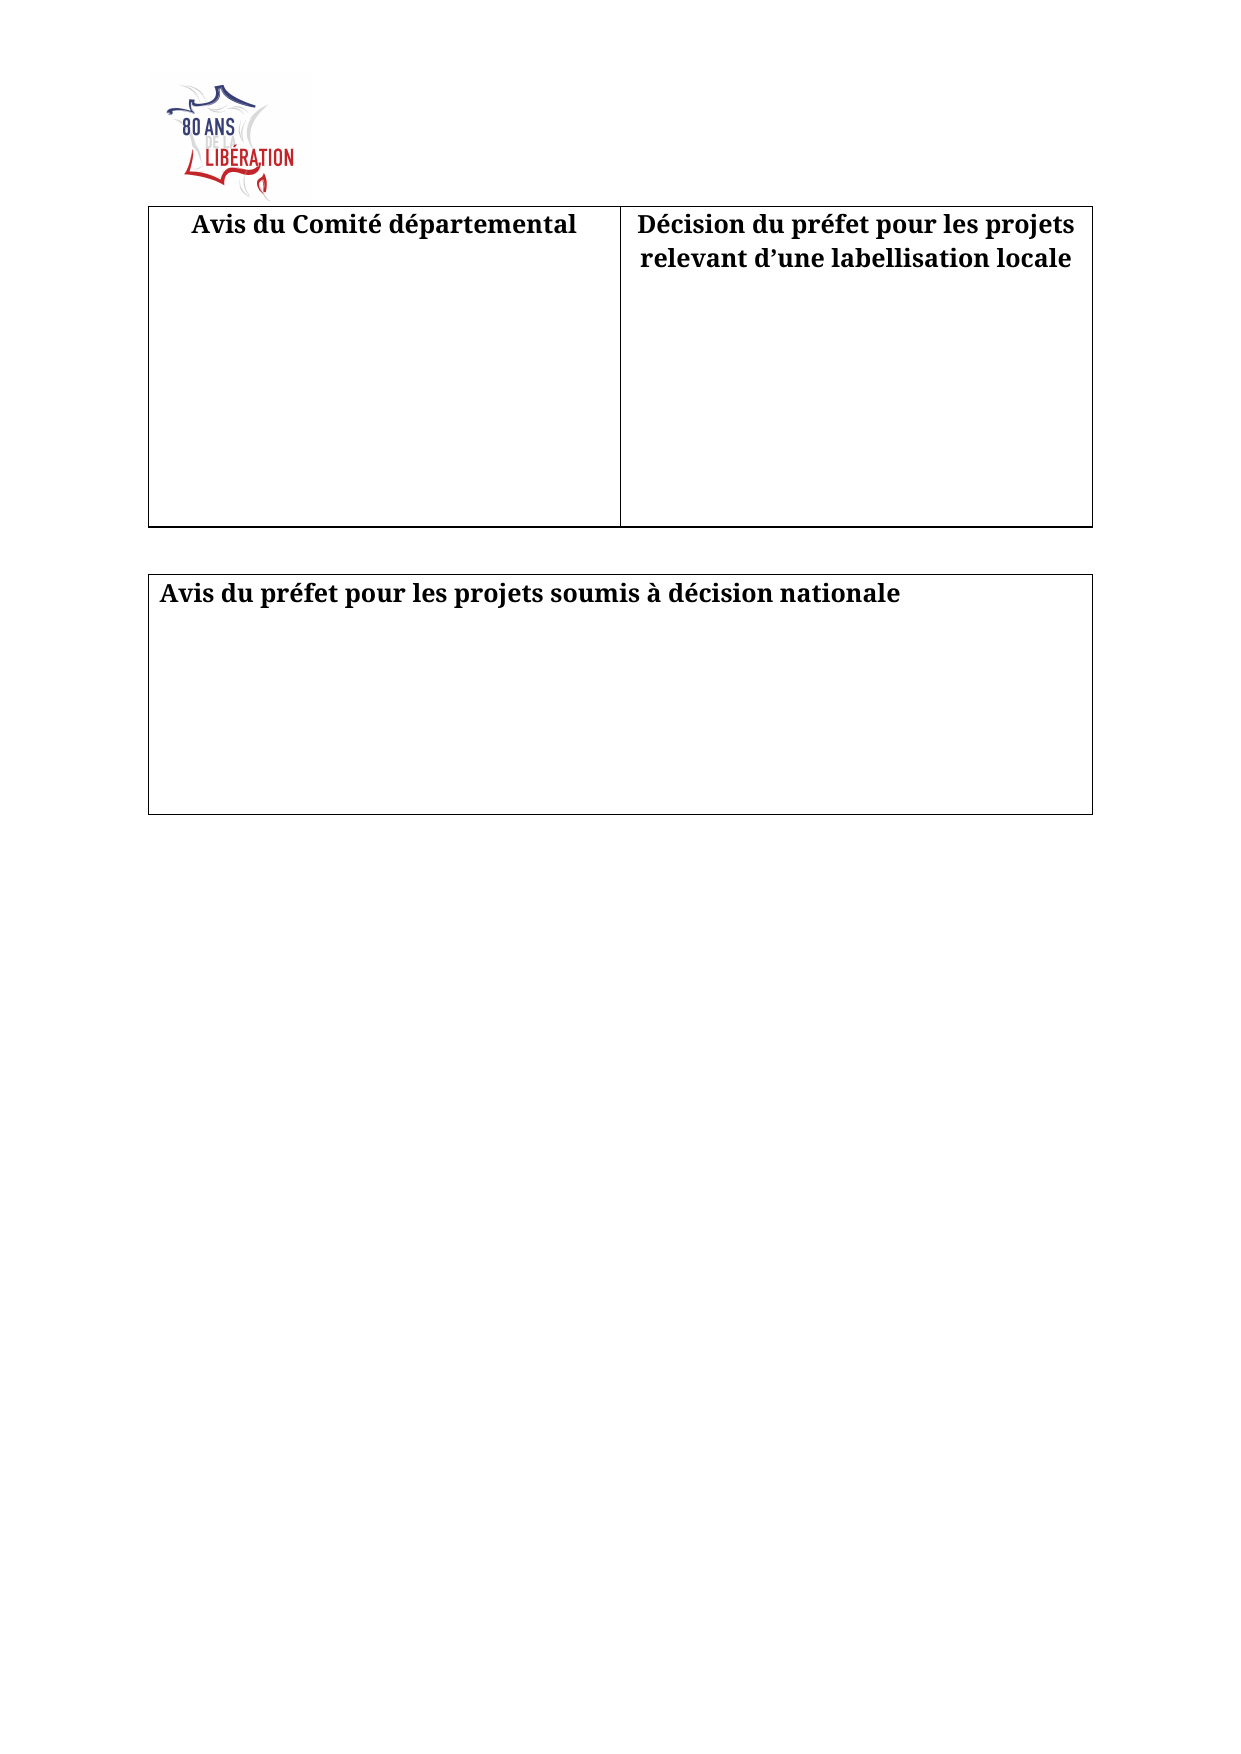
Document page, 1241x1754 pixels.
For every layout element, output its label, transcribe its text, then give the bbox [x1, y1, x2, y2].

table_cell Décision du préfet pour les projets relevant d’une labellisation locale [621, 207, 1092, 526]
table_header Avis du préfet pour les projets soumis à décision nationale [149, 575, 1092, 814]
picture [147, 73, 313, 206]
table_cell Avis du Comité départemental [149, 207, 620, 526]
